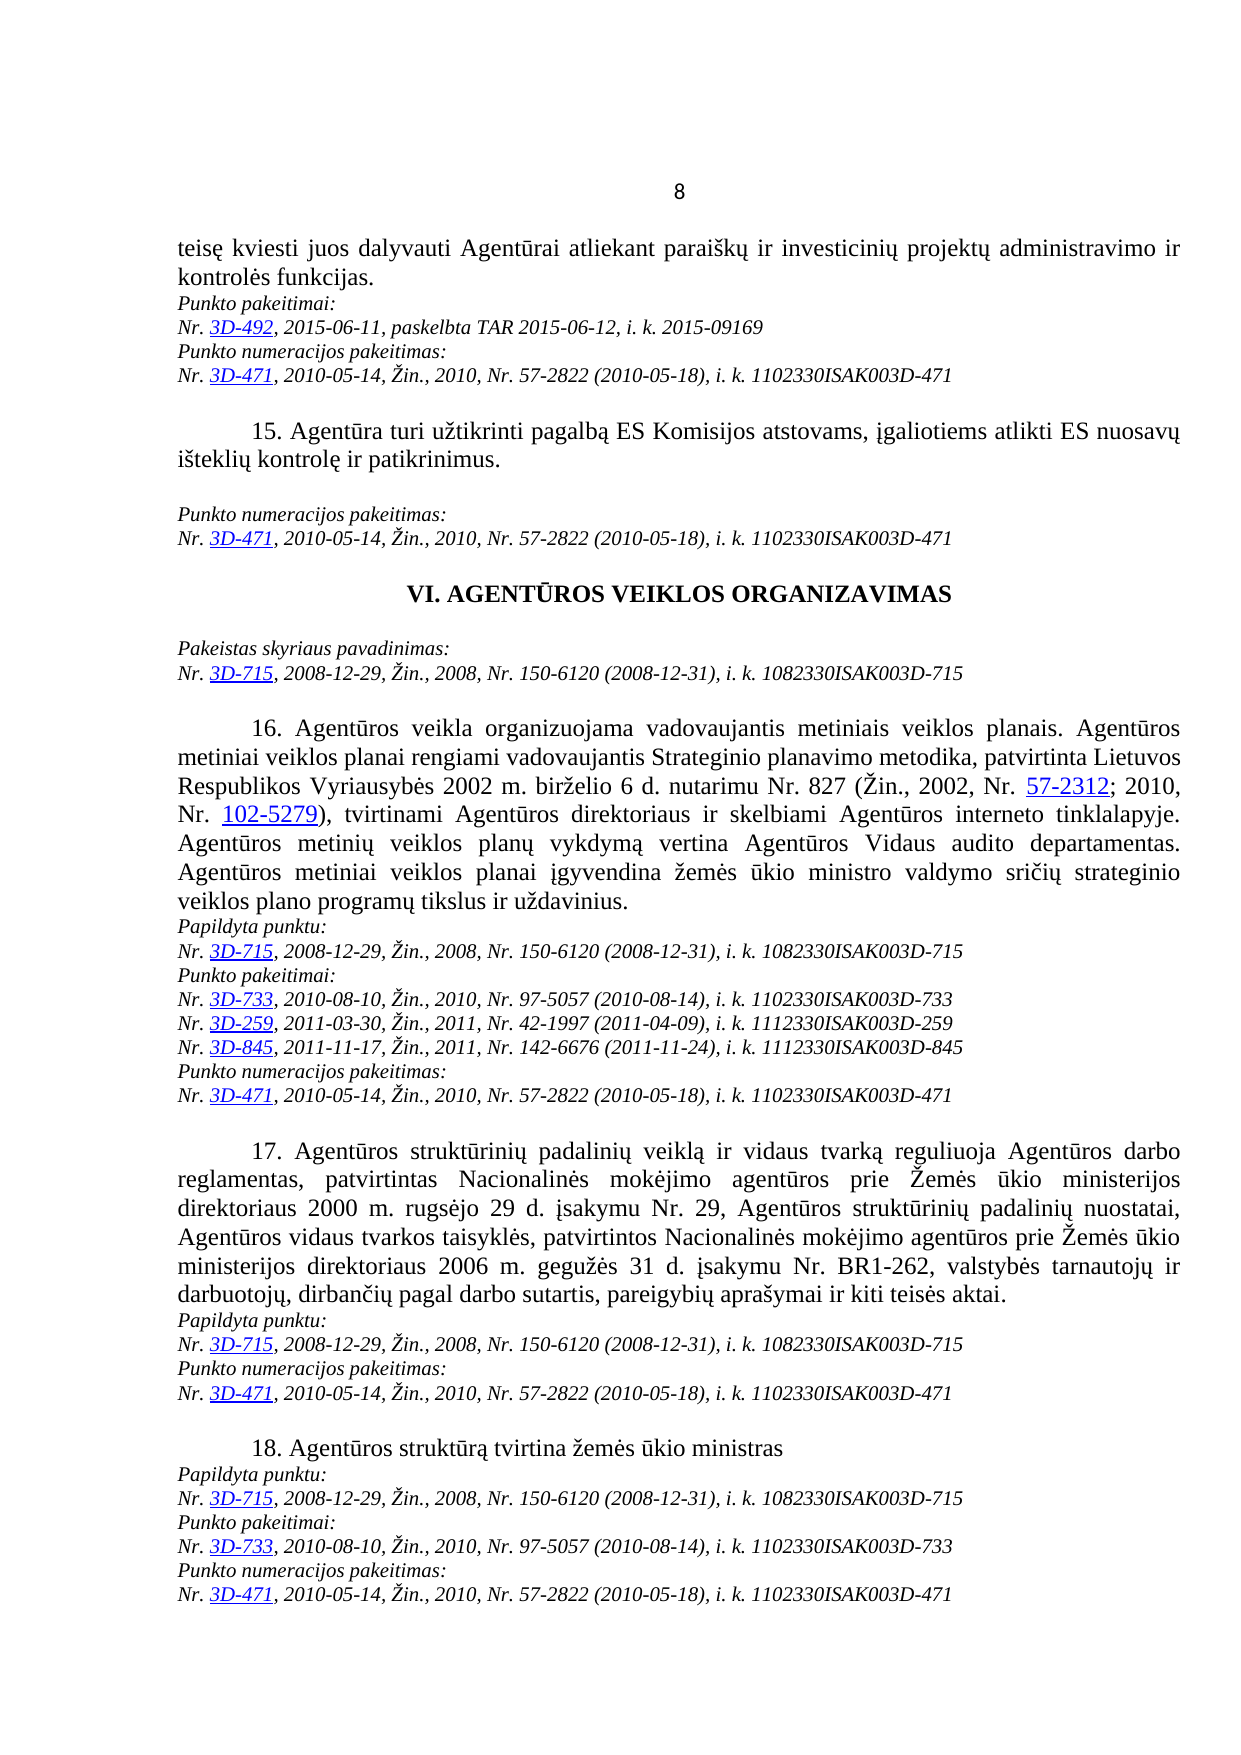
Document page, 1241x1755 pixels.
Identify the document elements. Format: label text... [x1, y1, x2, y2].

text Papildyta punktu: [177, 1308, 1181, 1332]
text 15. Agentūra turi užtikrinti pagalbą ES Komisijos atstovams, įgaliotiems atlikti ES nuosavų išteklių kontrolę ir patikrinimus. [177, 416, 1181, 473]
text Papildyta punktu: [177, 1462, 1181, 1486]
text Punkto pakeitimai: [177, 963, 1181, 987]
text Nr. 3D-471, 2010-05-14, Žin., 2010, Nr. 57-2822 (2010-05-18), i. k. 1102330ISAK003D-471 [177, 526, 1181, 550]
text Punkto numeracijos pakeitimas: [177, 339, 1181, 363]
text 16. Agentūros veikla organizuojama vadovaujantis metiniais veiklos planais. Agentūros metiniai veiklos planai rengiami vadovaujantis Strateginio planavimo metodika, patvirtinta Lietuvos Respublikos Vyriausybės 2002 m. birželio 6 d. nutarimu Nr. 827 (Žin., 2002, Nr. 57-2312; 2010, Nr. 102-5279), tvirtinami Agentūros direktoriaus ir skelbiami Agentūros interneto tinklalapyje. Agentūros metinių veiklos planų vykdymą vertina Agentūros Vidaus audito departamentas. Agentūros metiniai veiklos planai įgyvendina žemės ūkio ministro valdymo sričių strateginio veiklos plano programų tikslus ir uždavinius. [177, 713, 1181, 914]
text Punkto numeracijos pakeitimas: [177, 1059, 1181, 1083]
text Nr. 3D-471, 2010-05-14, Žin., 2010, Nr. 57-2822 (2010-05-18), i. k. 1102330ISAK003D-471 [177, 1083, 1181, 1107]
text Nr. 3D-715, 2008-12-29, Žin., 2008, Nr. 150-6120 (2008-12-31), i. k. 1082330ISAK003D-715 [177, 1332, 1181, 1356]
text Punkto numeracijos pakeitimas: [177, 1356, 1181, 1380]
text Nr. 3D-259, 2011-03-30, Žin., 2011, Nr. 42-1997 (2011-04-09), i. k. 1112330ISAK003D-259 [177, 1011, 1181, 1035]
text Nr. 3D-733, 2010-08-10, Žin., 2010, Nr. 97-5057 (2010-08-14), i. k. 1102330ISAK003D-733 [177, 987, 1181, 1011]
text Nr. 3D-471, 2010-05-14, Žin., 2010, Nr. 57-2822 (2010-05-18), i. k. 1102330ISAK003D-471 [177, 1582, 1181, 1606]
text Nr. 3D-715, 2008-12-29, Žin., 2008, Nr. 150-6120 (2008-12-31), i. k. 1082330ISAK003D-715 [177, 1486, 1181, 1510]
text 17. Agentūros struktūrinių padalinių veiklą ir vidaus tvarką reguliuoja Agentūros darbo reglamentas, patvirtintas Nacionalinės mokėjimo agentūros prie Žemės ūkio ministerijos direktoriaus 2000 m. rugsėjo 29 d. įsakymu Nr. 29, Agentūros struktūrinių padalinių nuostatai, Agentūros vidaus tvarkos taisyklės, patvirtintos Nacionalinės mokėjimo agentūros prie Žemės ūkio ministerijos direktoriaus 2006 m. gegužės 31 d. įsakymu Nr. BR1-262, valstybės tarnautojų ir darbuotojų, dirbančių pagal darbo sutartis, pareigybių aprašymai ir kiti teisės aktai. [177, 1136, 1181, 1308]
text 18. Agentūros struktūrą tvirtina žemės ūkio ministras [177, 1433, 1181, 1462]
text Nr. 3D-492, 2015-06-11, paskelbta TAR 2015-06-12, i. k. 2015-09169 [177, 315, 1181, 339]
text Nr. 3D-471, 2010-05-14, Žin., 2010, Nr. 57-2822 (2010-05-18), i. k. 1102330ISAK003D-471 [177, 1380, 1181, 1404]
text Punkto pakeitimai: [177, 291, 1181, 315]
text Nr. 3D-715, 2008-12-29, Žin., 2008, Nr. 150-6120 (2008-12-31), i. k. 1082330ISAK003D-715 [177, 938, 1181, 963]
text Nr. 3D-733, 2010-08-10, Žin., 2010, Nr. 97-5057 (2010-08-14), i. k. 1102330ISAK003D-733 [177, 1534, 1181, 1558]
text Papildyta punktu: [177, 914, 1181, 938]
text Punkto pakeitimai: [177, 1510, 1181, 1534]
text Nr. 3D-715, 2008-12-29, Žin., 2008, Nr. 150-6120 (2008-12-31), i. k. 1082330ISAK003D-715 [177, 660, 1181, 684]
text Pakeistas skyriaus pavadinimas: [177, 636, 1181, 660]
text teisę kviesti juos dalyvauti Agentūrai atliekant paraiškų ir investicinių projektų administravimo ir kontrolės funkcijas. [177, 233, 1181, 291]
text VI. AGENTŪROS VEIKLOS ORGANIZAVIMAS [177, 579, 1181, 608]
text Nr. 3D-845, 2011-11-17, Žin., 2011, Nr. 142-6676 (2011-11-24), i. k. 1112330ISAK003D-845 [177, 1035, 1181, 1059]
text Punkto numeracijos pakeitimas: [177, 502, 1181, 526]
text Punkto numeracijos pakeitimas: [177, 1558, 1181, 1582]
text Nr. 3D-471, 2010-05-14, Žin., 2010, Nr. 57-2822 (2010-05-18), i. k. 1102330ISAK003D-471 [177, 363, 1181, 387]
